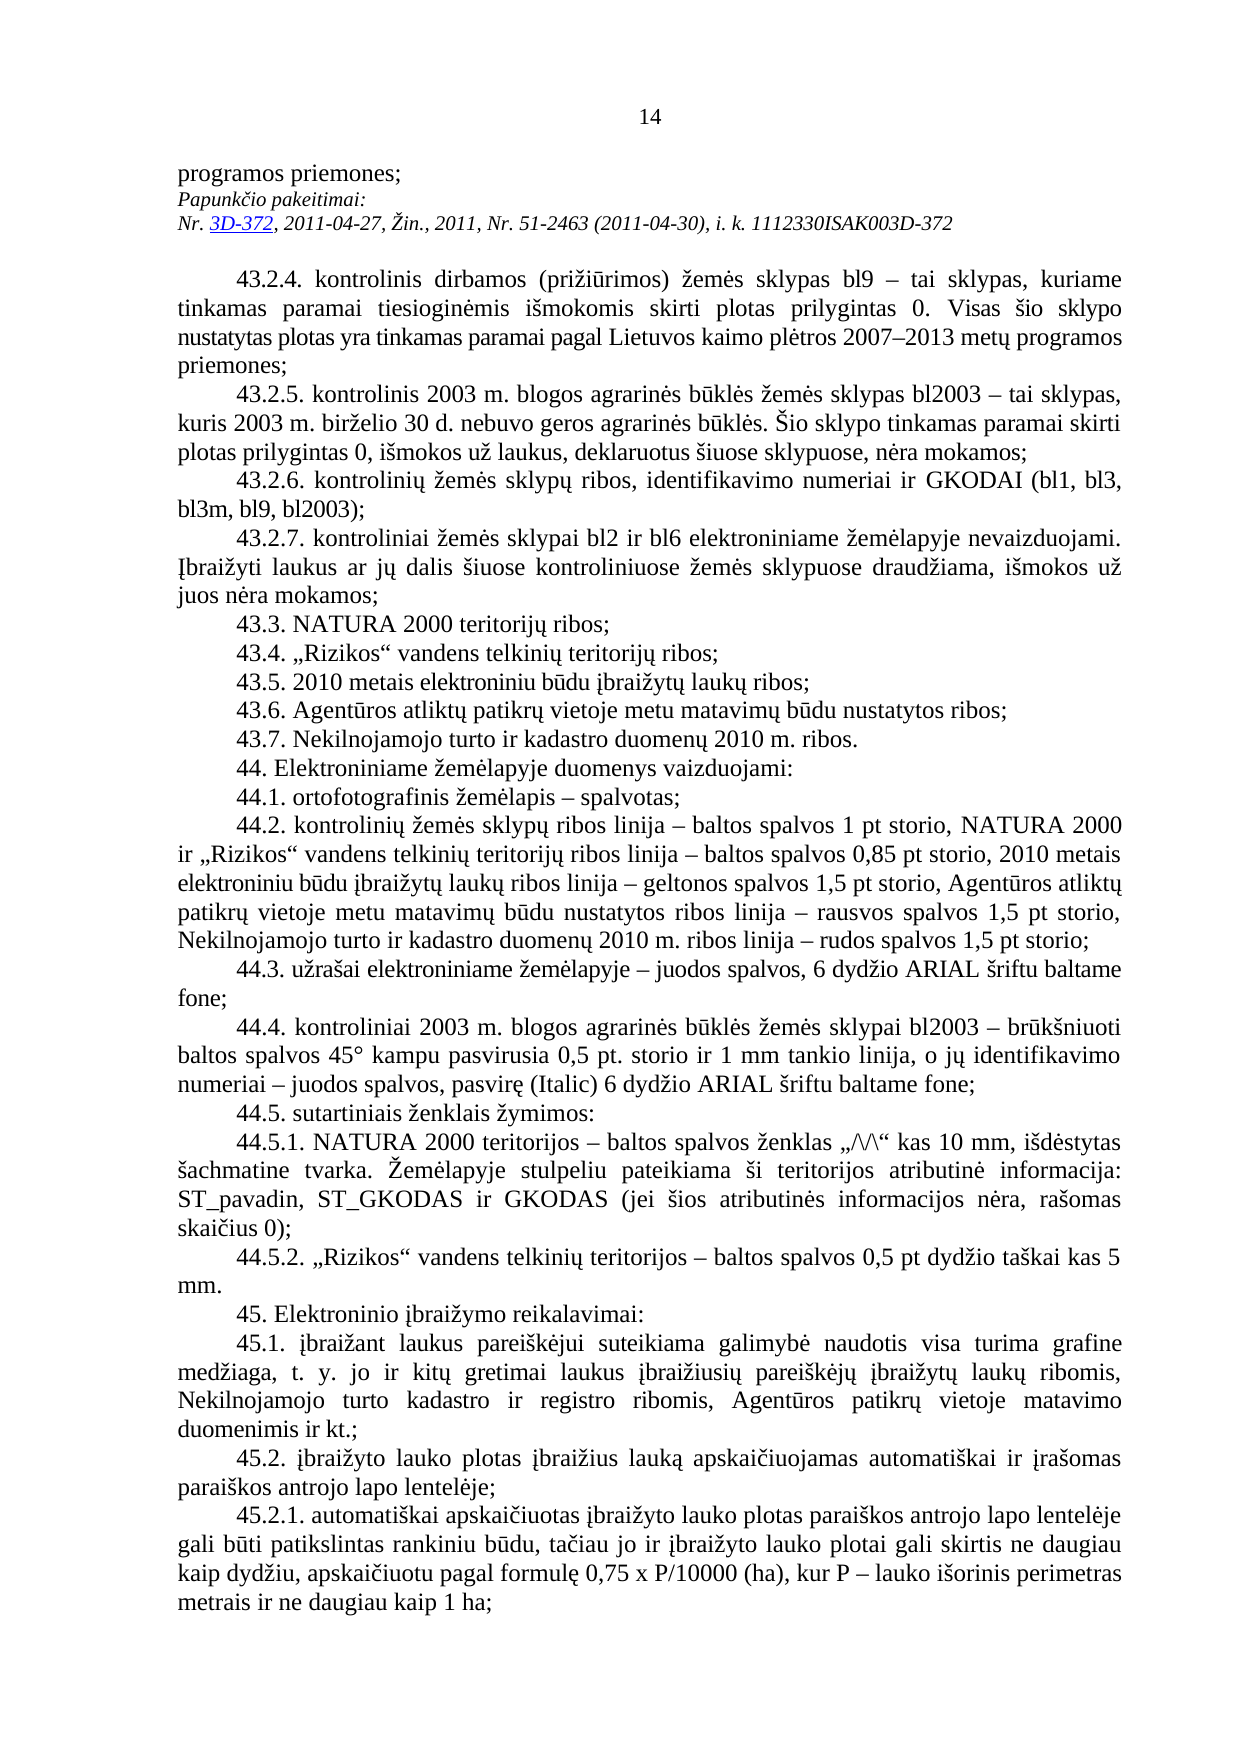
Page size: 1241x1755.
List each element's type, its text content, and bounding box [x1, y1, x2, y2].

text 44.5.2. „Rizikos“ vandens telkinių teritorijos – baltos spalvos 0,5 pt dydžio taškai kas 5 mm. [177, 1242, 1122, 1299]
text 43.2.7. kontroliniai žemės sklypai bl2 ir bl6 elektroniniame žemėlapyje nevaizduojami. Įbraižyti laukus ar jų dalis šiuose kontroliniuose žemės sklypuose draudžiama, išmokos už juos nėra mokamos; [177, 523, 1122, 609]
text 43.6. Agentūros atliktų patikrų vietoje metu matavimų būdu nustatytos ribos; [177, 695, 1122, 724]
text programos priemones; [177, 158, 1122, 187]
text 44.4. kontroliniai 2003 m. blogos agrarinės būklės žemės sklypai bl2003 – brūkšniuoti baltos spalvos 45° kampu pasvirusia 0,5 pt. storio ir 1 mm tankio linija, o jų identifikavimo numeriai – juodos spalvos, pasvirę (Italic) 6 dydžio ARIAL šriftu baltame fone; [177, 1012, 1122, 1098]
text 43.5. 2010 metais elektroniniu būdu įbraižytų laukų ribos; [177, 667, 1122, 695]
text 44.1. ortofotografinis žemėlapis – spalvotas; [177, 782, 1122, 810]
text Nr. 3D-372, 2011-04-27, Žin., 2011, Nr. 51-2463 (2011-04-30), i. k. 1112330ISAK003D-372 [177, 211, 1122, 235]
text Papunkčio pakeitimai: [177, 187, 1122, 211]
text 45.2. įbraižyto lauko plotas įbraižius lauką apskaičiuojamas automatiškai ir įrašomas paraiškos antrojo lapo lentelėje; [177, 1443, 1122, 1500]
text 45.2.1. automatiškai apskaičiuotas įbraižyto lauko plotas paraiškos antrojo lapo lentelėje gali būti patikslintas rankiniu būdu, tačiau jo ir įbraižyto lauko plotai gali skirtis ne daugiau kaip dydžiu, apskaičiuotu pagal formulę 0,75 x P/10000 (ha), kur P – lauko išorinis perimetras metrais ir ne daugiau kaip 1 ha; [177, 1500, 1122, 1615]
text 45.1. įbraižant laukus pareiškėjui suteikiama galimybė naudotis visa turima grafine medžiaga, t. y. jo ir kitų gretimai laukus įbraižiusių pareiškėjų įbraižytų laukų ribomis, Nekilnojamojo turto kadastro ir registro ribomis, Agentūros patikrų vietoje matavimo duomenimis ir kt.; [177, 1328, 1122, 1443]
text 43.7. Nekilnojamojo turto ir kadastro duomenų 2010 m. ribos. [177, 724, 1122, 753]
text 43.4. „rizikos“ vandens telkinių teritorijų ribos; [177, 638, 1122, 667]
text 44.5.1. Natura 2000 teritorijos – baltos spalvos ženklas „/\/\“ kas 10 mm, išdėstytas šachmatine tvarka. Žemėlapyje stulpeliu pateikiama ši teritorijos atributinė informacija: ST_pavadin, ST_GKODAS ir GKODAS (jei šios atributinės informacijos nėra, rašomas skaičius 0); [177, 1127, 1122, 1242]
text 43.3. Natura 2000 teritorijų ribos; [177, 609, 1122, 638]
text 43.2.5. kontrolinis 2003 m. blogos agrarinės būklės žemės sklypas bl2003 – tai sklypas, kuris 2003 m. birželio 30 d. nebuvo geros agrarinės būklės. Šio sklypo tinkamas paramai skirti plotas prilygintas 0, išmokos už laukus, deklaruotus šiuose sklypuose, nėra mokamos; [177, 379, 1122, 465]
text 44.2. kontrolinių žemės sklypų ribos linija – baltos spalvos 1 pt storio, Natura 2000 ir „rizikos“ vandens telkinių teritorijų ribos linija – baltos spalvos 0,85 pt storio, 2010 metais elektroniniu būdu įbraižytų laukų ribos linija – geltonos spalvos 1,5 pt storio, Agentūros atliktų patikrų vietoje metu matavimų būdu nustatytos ribos linija – rausvos spalvos 1,5 pt storio, Nekilnojamojo turto ir kadastro duomenų 2010 m. ribos linija – rudos spalvos 1,5 pt storio; [177, 810, 1122, 954]
text 45. Elektroninio įbraižymo reikalavimai: [177, 1299, 1122, 1328]
text 43.2.6. kontrolinių žemės sklypų ribos, identifikavimo numeriai ir GKODAI (bl1, bl3, bl3m, bl9, bl2003); [177, 465, 1122, 523]
text 43.2.4. kontrolinis dirbamos (prižiūrimos) žemės sklypas bl9 – tai sklypas, kuriame tinkamas paramai tiesioginėmis išmokomis skirti plotas prilygintas 0. Visas šio sklypo nustatytas plotas yra tinkamas paramai pagal Lietuvos kaimo plėtros 2007–2013 metų programos priemones; [177, 264, 1122, 379]
text 44.5. sutartiniais ženklais žymimos: [177, 1098, 1122, 1127]
text 44.3. užrašai elektroniniame žemėlapyje – juodos spalvos, 6 dydžio ARIAL šriftu baltame fone; [177, 954, 1122, 1012]
text 44. Elektroniniame žemėlapyje duomenys vaizduojami: [177, 753, 1122, 782]
